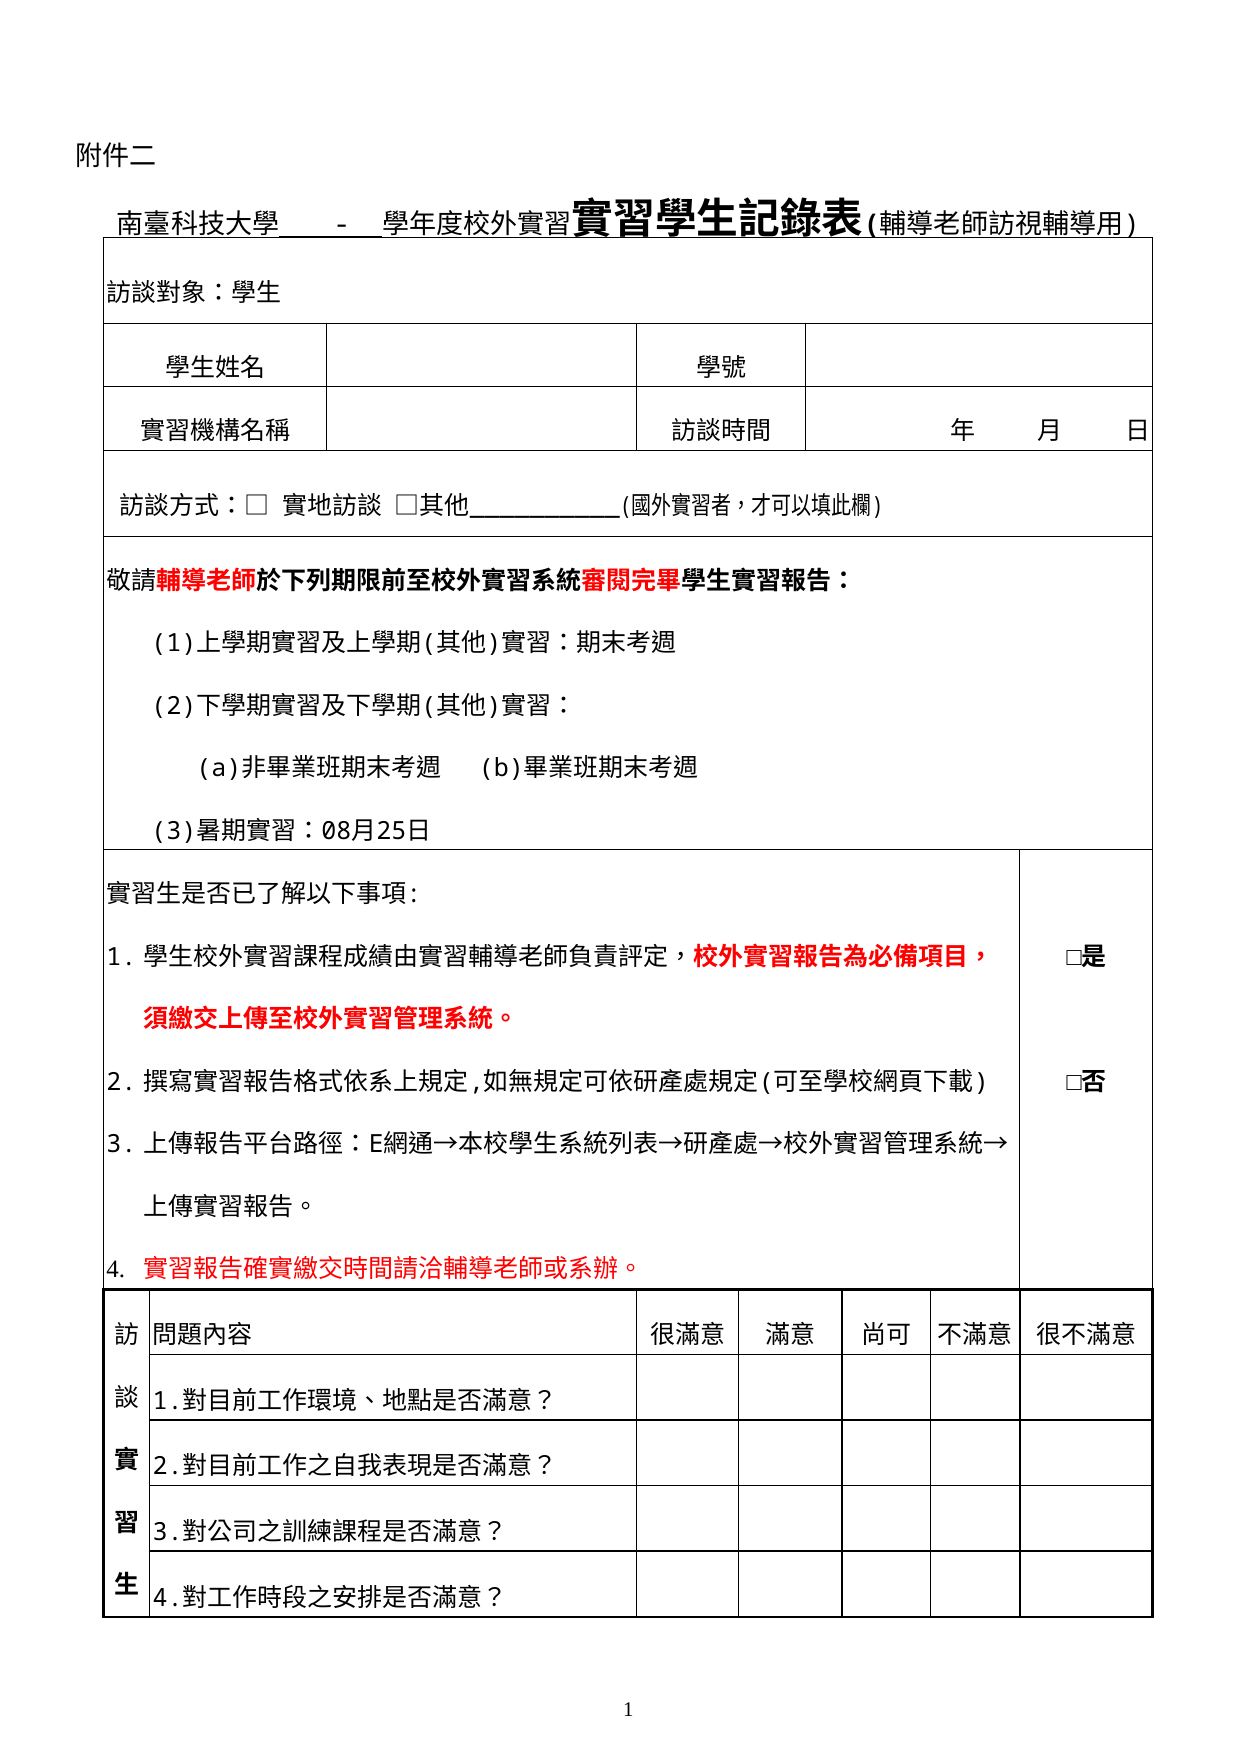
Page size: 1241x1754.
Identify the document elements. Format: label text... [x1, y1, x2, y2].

table_cell [739, 1421, 841, 1485]
table_cell [931, 1552, 1019, 1616]
table_cell 學號 [637, 324, 805, 386]
table_cell [931, 1486, 1019, 1550]
text 附件二 [75, 112, 1181, 174]
table_cell 學生姓名 [104, 324, 326, 386]
table_cell 很滿意 [637, 1291, 738, 1353]
table_cell 實習機構名稱 [104, 387, 326, 450]
table_cell [931, 1355, 1019, 1419]
table_cell [806, 324, 1152, 386]
table_cell 實習生是否已了解以下事項: 學生校外實習課程成績由實習輔導老師負責評定，校外實習報告為必備項目，須繳交上傳至校外實習管理系統。 撰寫實習報告格式依系上規定,如無規定可依研產處規定(可至學校網頁下載) 上傳報告平台路徑：E網通→本校學生系統列表→研產處→校外實習管理系統→上傳實習報告。 實習報告確實繳交時間請洽輔導老師或系辦。 [104, 850, 1019, 1288]
table_cell 訪談方式：□ 實地訪談 □其他__________(國外實習者，才可以填此欄) [104, 451, 1152, 536]
table_cell [1021, 1421, 1151, 1485]
table_cell [327, 324, 636, 386]
table_cell [637, 1486, 738, 1550]
table_cell 1.對目前工作環境、地點是否滿意？ [150, 1355, 636, 1419]
table_cell [637, 1355, 738, 1419]
table_cell 不滿意 [931, 1291, 1019, 1353]
table_cell 2.對目前工作之自我表現是否滿意？ [150, 1421, 636, 1485]
table_cell 3.對公司之訓練課程是否滿意？ [150, 1486, 636, 1550]
table_cell 敬請輔導老師於下列期限前至校外實習系統審閱完畢學生實習報告： (1)上學期實習及上學期(其他)實習：期末考週 (2)下學期實習及下學期(其他)實習： (a)非畢業班期末考週 (b)畢業班期末考週 (3)暑期實習：08月25日 [104, 537, 1152, 849]
table_cell [1021, 1355, 1151, 1419]
table_cell [1021, 1552, 1151, 1616]
table_cell [843, 1355, 930, 1419]
table_cell [843, 1421, 930, 1485]
table_cell 4.對工作時段之安排是否滿意？ [150, 1552, 636, 1616]
table_header 訪談對象：學生 [104, 238, 1152, 323]
table_cell [739, 1355, 841, 1419]
table_cell [637, 1421, 738, 1485]
table_cell [739, 1552, 841, 1616]
table_cell 訪談時間 [637, 387, 805, 450]
table_cell [1021, 1486, 1151, 1550]
table_cell [931, 1421, 1019, 1485]
table_cell [843, 1552, 930, 1616]
table_cell [637, 1552, 738, 1616]
table_cell □是 □否 [1020, 850, 1152, 1288]
table_cell 很不滿意 [1021, 1291, 1151, 1353]
table_cell 問題內容 [150, 1291, 636, 1353]
table_cell 年 月 日 [806, 387, 1152, 450]
table_cell 尚可 [843, 1291, 930, 1353]
table_cell 滿意 [739, 1291, 841, 1353]
table_cell [843, 1486, 930, 1550]
table_cell [327, 387, 636, 450]
table_cell [739, 1486, 841, 1550]
text 南臺科技大學 - 學年度校外實習實習學生記錄表(輔導老師訪視輔導用) [75, 174, 1181, 237]
table_cell 訪談實習生 [105, 1291, 149, 1616]
